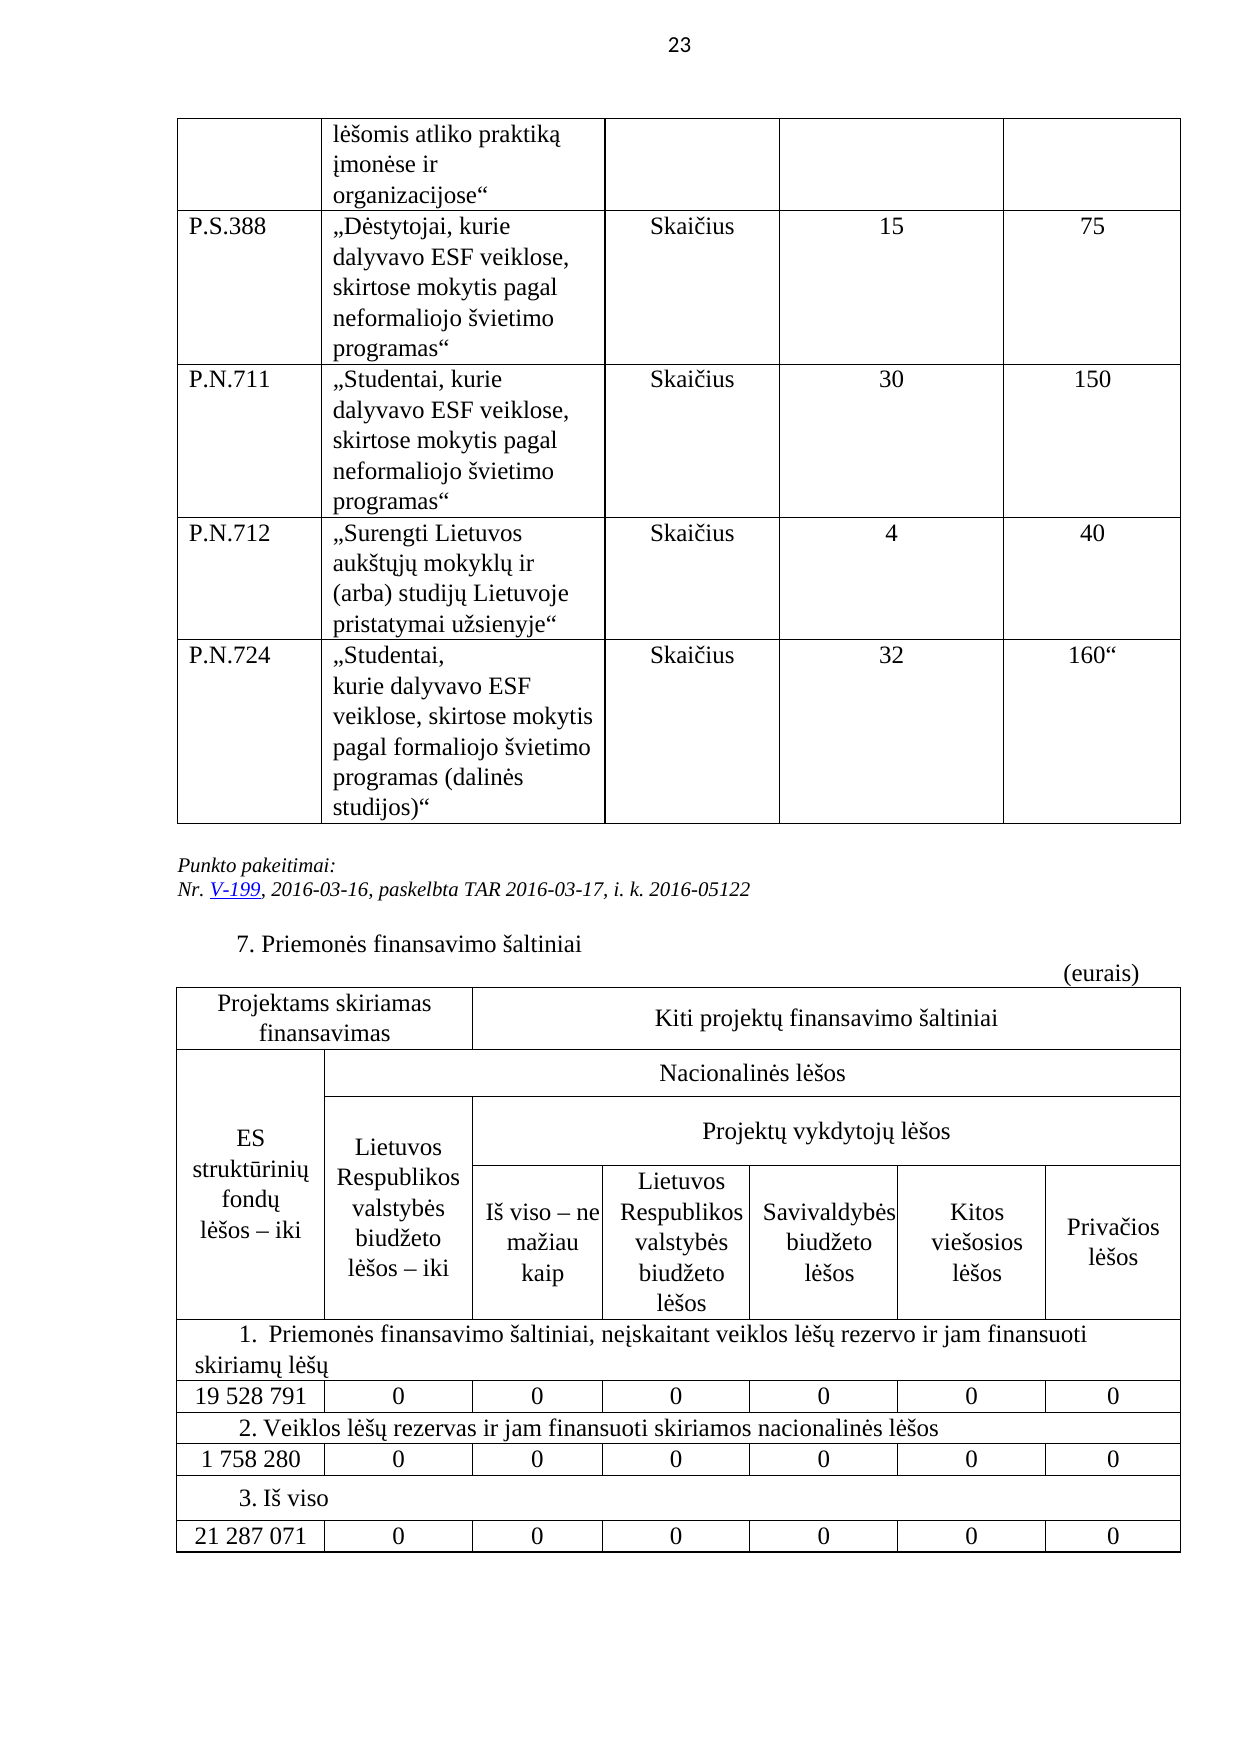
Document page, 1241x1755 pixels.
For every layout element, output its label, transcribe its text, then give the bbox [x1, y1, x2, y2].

table_cell 3. Iš viso [177, 1476, 1180, 1520]
table_cell „Studentai, kurie dalyvavo ESF veiklose, skirtose mokytis pagal formaliojo švietimo programas (dalinės studijos)“ [322, 640, 604, 823]
table_cell Lietuvos Respublikos valstybės biudžeto lėšos – iki [325, 1097, 472, 1318]
table_cell [606, 119, 779, 210]
table_cell 1. Priemonės finansavimo šaltiniai, neįskaitant veiklos lėšų rezervo ir jam finansuoti skiriamų lėšų [177, 1320, 1180, 1380]
text (eurais) [177, 958, 1181, 987]
table_cell 75 [1004, 211, 1180, 363]
table_cell 30 [780, 365, 1003, 517]
table_cell Skaičius [606, 365, 779, 517]
table_cell Savivaldybės biudžeto lėšos [750, 1166, 897, 1318]
table_cell 0 [603, 1521, 749, 1551]
table_cell Nacionalinės lėšos [325, 1050, 1180, 1096]
table_cell P.N.711 [178, 365, 321, 517]
table_cell 19 528 791 [177, 1381, 324, 1412]
table_cell 160“ [1004, 640, 1180, 823]
table_cell 0 [898, 1521, 1045, 1551]
table_cell 0 [898, 1381, 1045, 1412]
table_header Projektams skiriamas finansavimas [177, 988, 472, 1049]
table_cell 0 [750, 1521, 897, 1551]
table_cell 0 [325, 1521, 472, 1551]
table_cell 0 [325, 1381, 472, 1412]
table_header Kiti projektų finansavimo šaltiniai [473, 988, 1180, 1049]
table_cell Kitos viešosios lėšos [898, 1166, 1045, 1318]
table_cell 21 287 071 [177, 1521, 324, 1551]
table_cell 32 [780, 640, 1003, 823]
table_cell 0 [473, 1444, 602, 1475]
table_cell 0 [750, 1381, 897, 1412]
table_cell [1004, 119, 1180, 210]
table_cell 0 [603, 1444, 749, 1475]
table_cell P.N.712 [178, 518, 321, 639]
table_cell 1 758 280 [177, 1444, 324, 1475]
table_cell P.N.724 [178, 640, 321, 823]
table_cell Skaičius [606, 211, 779, 363]
text Nr. V-199, 2016-03-16, paskelbta TAR 2016-03-17, i. k. 2016-05122 [177, 877, 1181, 901]
text Punkto pakeitimai: [177, 853, 1181, 877]
table_cell 0 [603, 1381, 749, 1412]
table_cell 0 [473, 1381, 602, 1412]
table_cell lėšomis atliko praktiką įmonėse ir organizacijose“ [322, 119, 604, 210]
table_cell 2. Veiklos lėšų rezervas ir jam finansuoti skiriamos nacionalinės lėšos [177, 1413, 1180, 1443]
table_cell 150 [1004, 365, 1180, 517]
table_cell Skaičius [606, 640, 779, 823]
table_cell 0 [1046, 1521, 1180, 1551]
table_cell Skaičius [606, 518, 779, 639]
table_cell 0 [325, 1444, 472, 1475]
table_cell ES struktūrinių fondų lėšos – iki [177, 1050, 324, 1318]
table_cell „Studentai, kurie dalyvavo ESF veiklose, skirtose mokytis pagal neformaliojo švietimo programas“ [322, 365, 604, 517]
table_cell 4 [780, 518, 1003, 639]
table_cell [780, 119, 1003, 210]
text 7. Priemonės finansavimo šaltiniai [177, 929, 1181, 958]
table_cell 0 [898, 1444, 1045, 1475]
table_cell 40 [1004, 518, 1180, 639]
table_cell 0 [473, 1521, 602, 1551]
table_cell 0 [1046, 1444, 1180, 1475]
table_cell [178, 119, 321, 210]
table_cell Projektų vykdytojų lėšos [473, 1097, 1180, 1165]
table_cell Privačios lėšos [1046, 1166, 1180, 1318]
table_cell „Surengti Lietuvos aukštųjų mokyklų ir (arba) studijų Lietuvoje pristatymai užsienyje“ [322, 518, 604, 639]
table_cell 0 [1046, 1381, 1180, 1412]
table_cell 15 [780, 211, 1003, 363]
table_cell 0 [750, 1444, 897, 1475]
table_cell Lietuvos Respublikos valstybės biudžeto lėšos [603, 1166, 749, 1318]
table_cell Iš viso – ne mažiau kaip [473, 1166, 602, 1318]
table_cell P.S.388 [178, 211, 321, 363]
table_cell „Dėstytojai, kurie dalyvavo ESF veiklose, skirtose mokytis pagal neformaliojo švietimo programas“ [322, 211, 604, 363]
